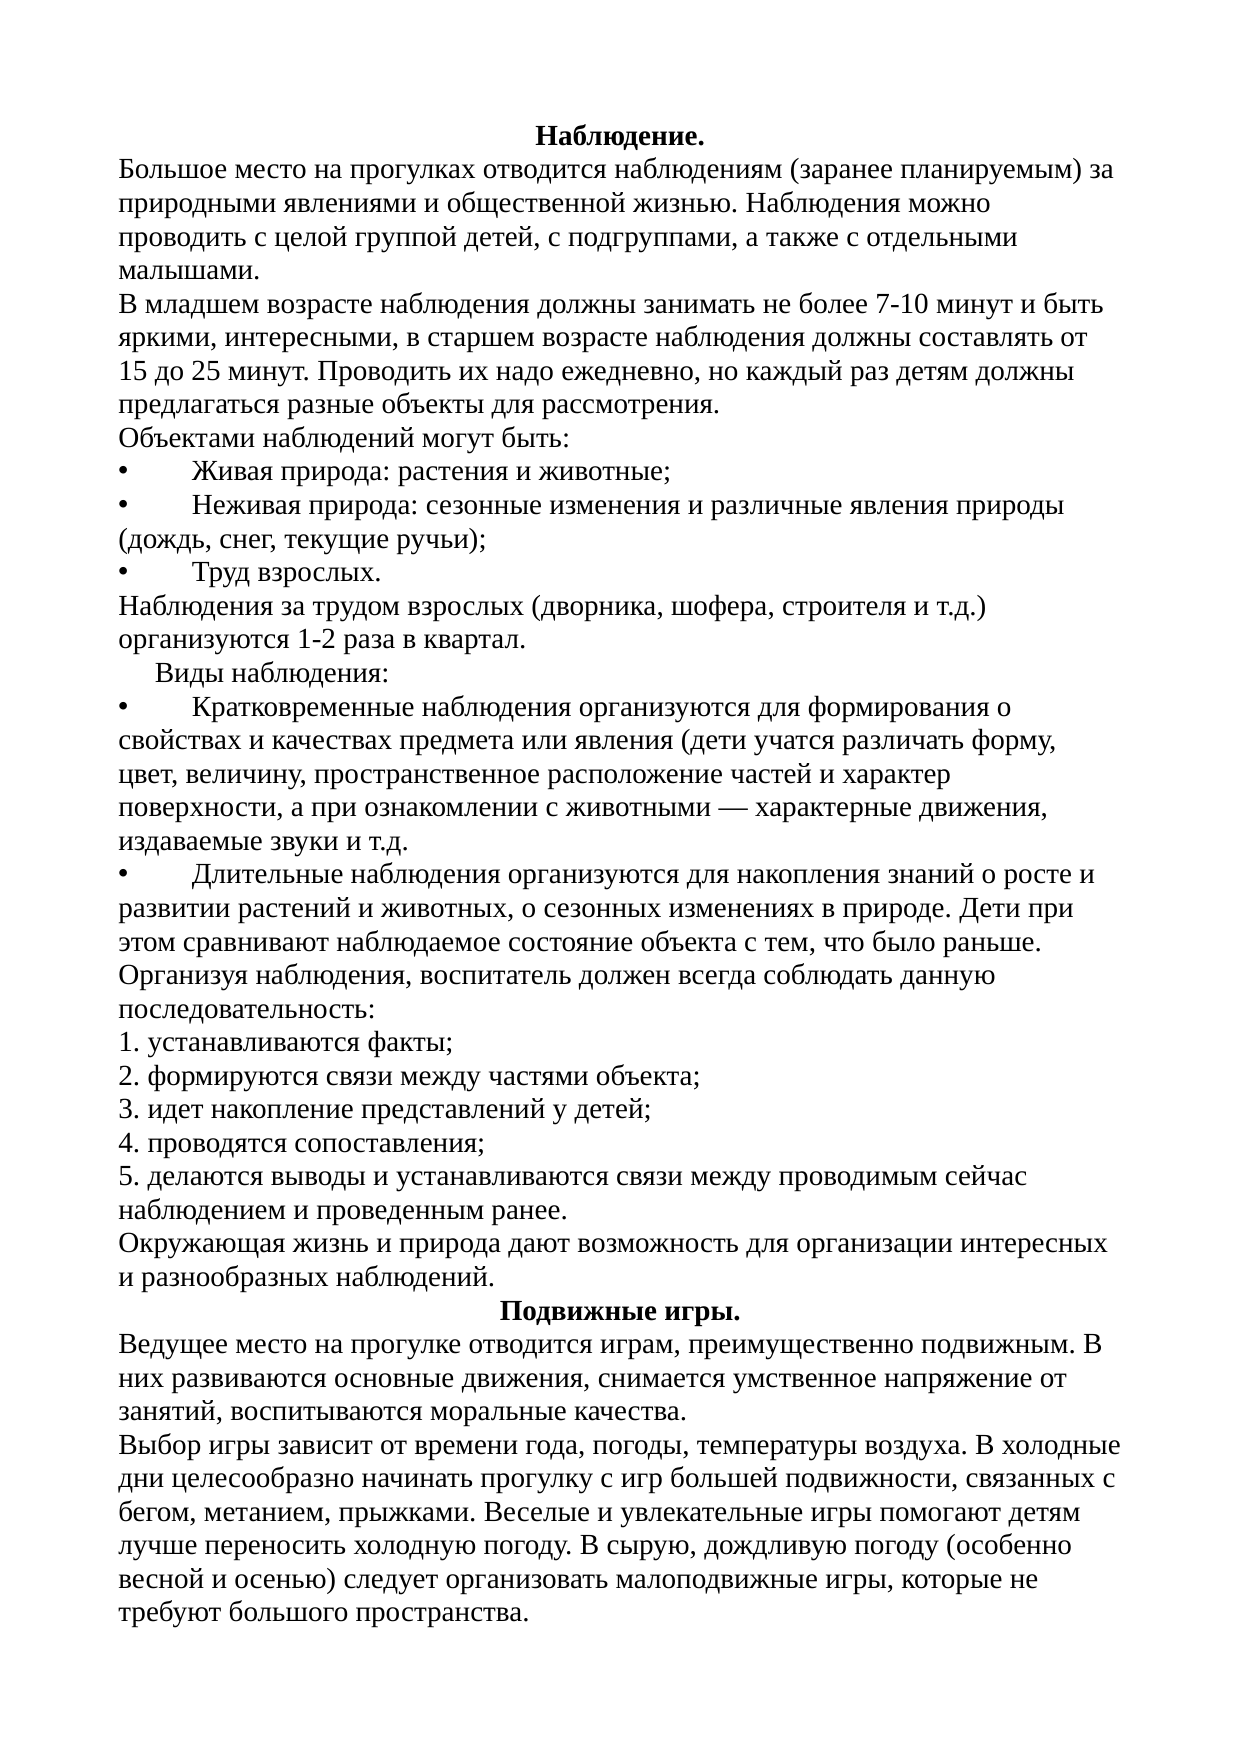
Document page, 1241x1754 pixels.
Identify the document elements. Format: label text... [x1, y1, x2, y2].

list Кратковременные наблюдения организуются для формирования о свойствах и качествах предмета или явления (дети учатся различать форму, цвет, величину, пространственное расположение частей и характер поверхности, а при ознакомлении с животными — характерные движения, издаваемые звуки и т.д. [118, 689, 1122, 856]
text Большое место на прогулках отводится наблюдениям (заранее планируемым) за природными явлениями и общественной жизнью. Наблюдения можно проводить с целой группой детей, с подгруппами, а также с отдельными малышами. [118, 152, 1122, 286]
text Объектами наблюдений могут быть: [118, 420, 1122, 453]
list Неживая природа: сезонные изменения и различные явления природы (дождь, снег, текущие ручьи); [118, 487, 1122, 554]
text Наблюдение. [118, 118, 1122, 152]
list Труд взрослых. [118, 554, 1122, 588]
text В младшем возрасте наблюдения должны занимать не более 7-10 минут и быть яркими, интересными, в старшем возрасте наблюдения должны составлять от 15 до 25 минут. Проводить их надо ежедневно, но каждый раз детям должны предлагаться разные объекты для рассмотрения. [118, 286, 1122, 420]
list Живая природа: растения и животные; [118, 453, 1122, 487]
text Ведущее место на прогулке отводится играм, преимущественно подвижным. В них развиваются основные движения, снимается умственное напряжение от занятий, воспитываются моральные качества. [118, 1326, 1122, 1427]
list Длительные наблюдения организуются для накопления знаний о росте и развитии растений и животных, о сезонных изменениях в природе. Дети при этом сравнивают наблюдаемое состояние объекта с тем, что было раньше. [118, 856, 1122, 957]
text 5. делаются выводы и устанавливаются связи между проводимым сейчас наблюдением и проведенным ранее. [118, 1158, 1122, 1226]
text 2. формируются связи между частями объекта; [118, 1058, 1122, 1091]
text Окружающая жизнь и природа дают возможность для организации интересных и разнообразных наблюдений. [118, 1226, 1122, 1293]
text Подвижные игры. [118, 1293, 1122, 1326]
text 3. идет накопление представлений у детей; [118, 1091, 1122, 1125]
text Наблюдения за трудом взрослых (дворника, шофера, строителя и т.д.) организуются 1-2 раза в квартал. [118, 588, 1122, 655]
text Виды наблюдения: [118, 655, 1122, 689]
text 1. устанавливаются факты; [118, 1024, 1122, 1058]
text 4. проводятся сопоставления; [118, 1125, 1122, 1158]
text Выбор игры зависит от времени года, погоды, температуры воздуха. В холодные дни целесообразно начинать прогулку с игр большей подвижности, связанных с бегом, метанием, прыжками. Веселые и увлекательные игры помогают детям лучше переносить холодную погоду. В сырую, дождливую погоду (особенно весной и осенью) следует организовать малоподвижные игры, которые не требуют большого пространства. [118, 1427, 1122, 1628]
text Организуя наблюдения, воспитатель должен всегда соблюдать данную последовательность: [118, 957, 1122, 1024]
